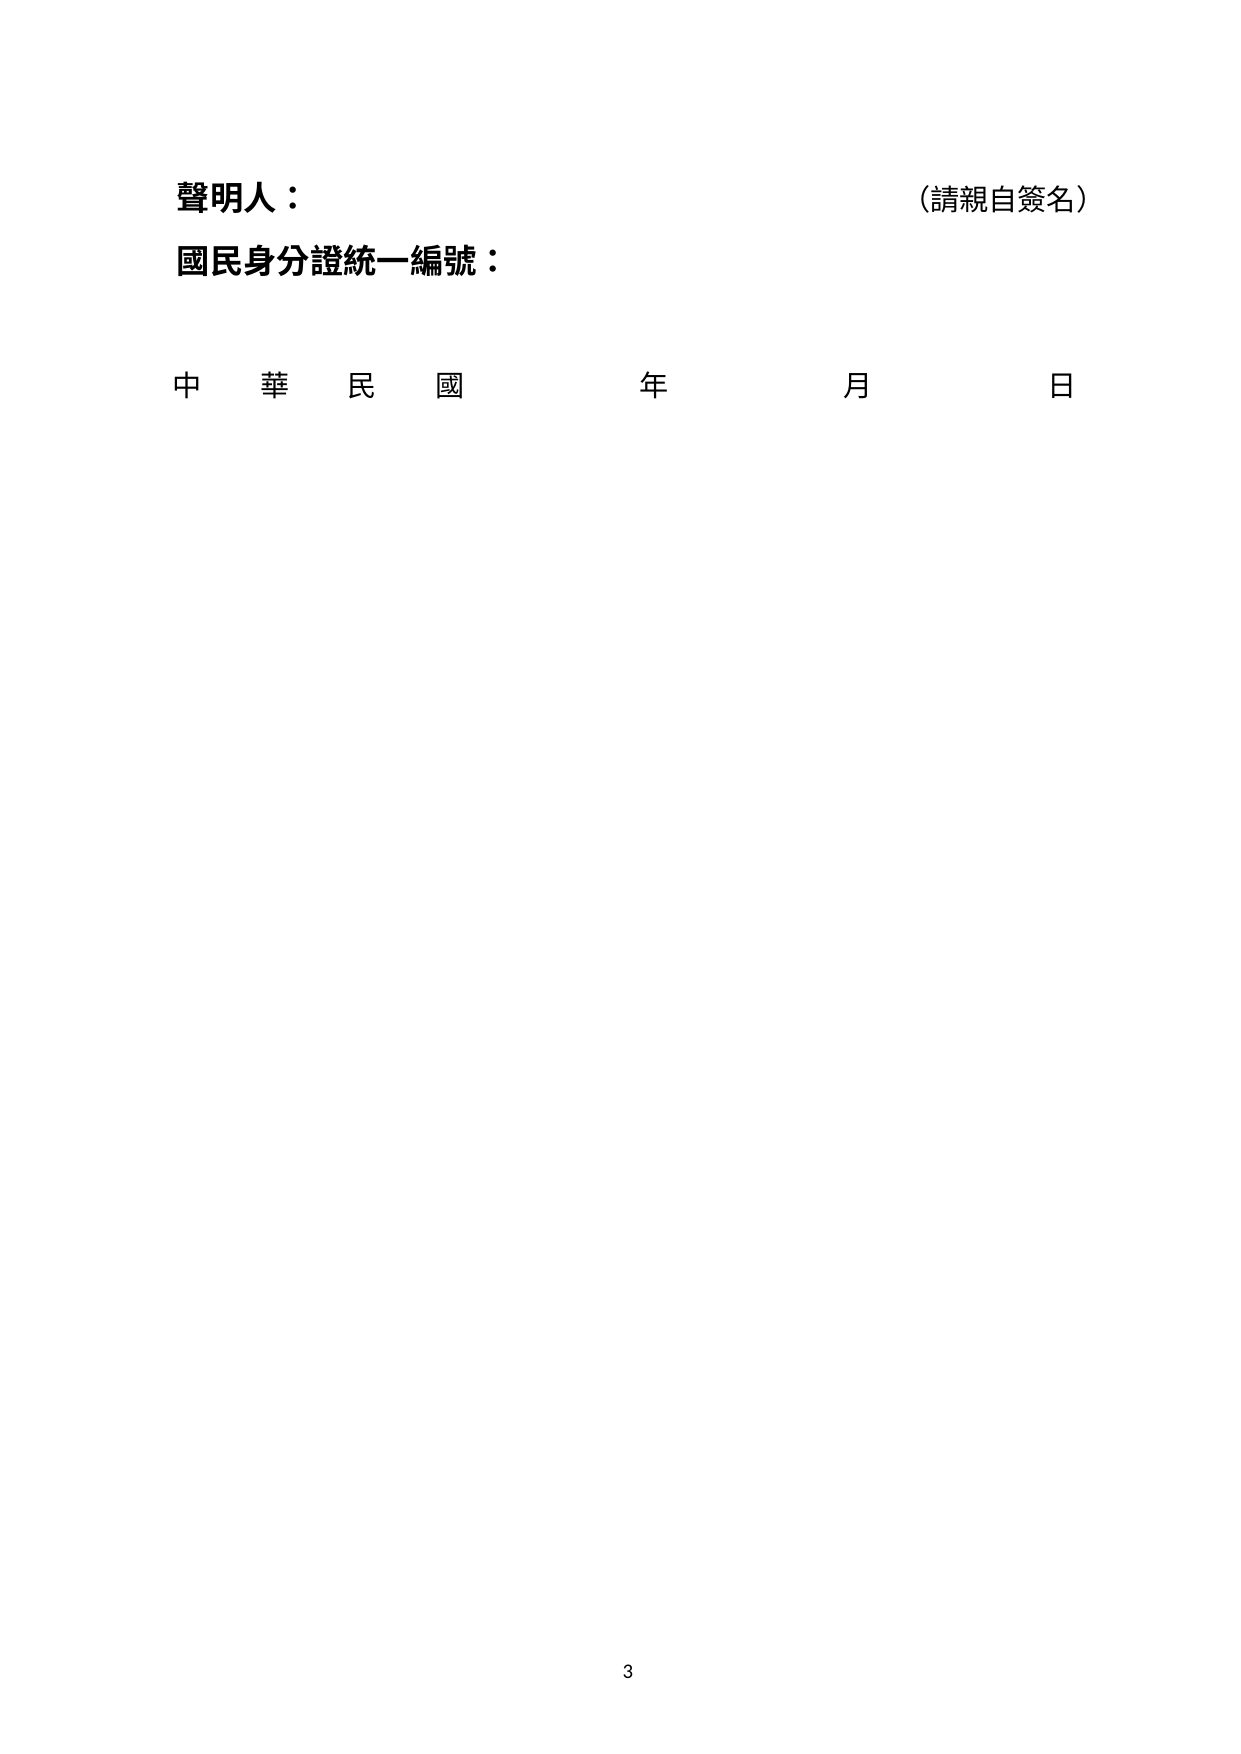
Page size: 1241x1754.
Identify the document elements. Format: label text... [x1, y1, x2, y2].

text 聲明人： （請親自簽名） [133, 154, 1122, 217]
text 中 華 民 國 年 月 日 [127, 342, 1122, 404]
text 國民身分證統一編號： [133, 217, 1122, 279]
